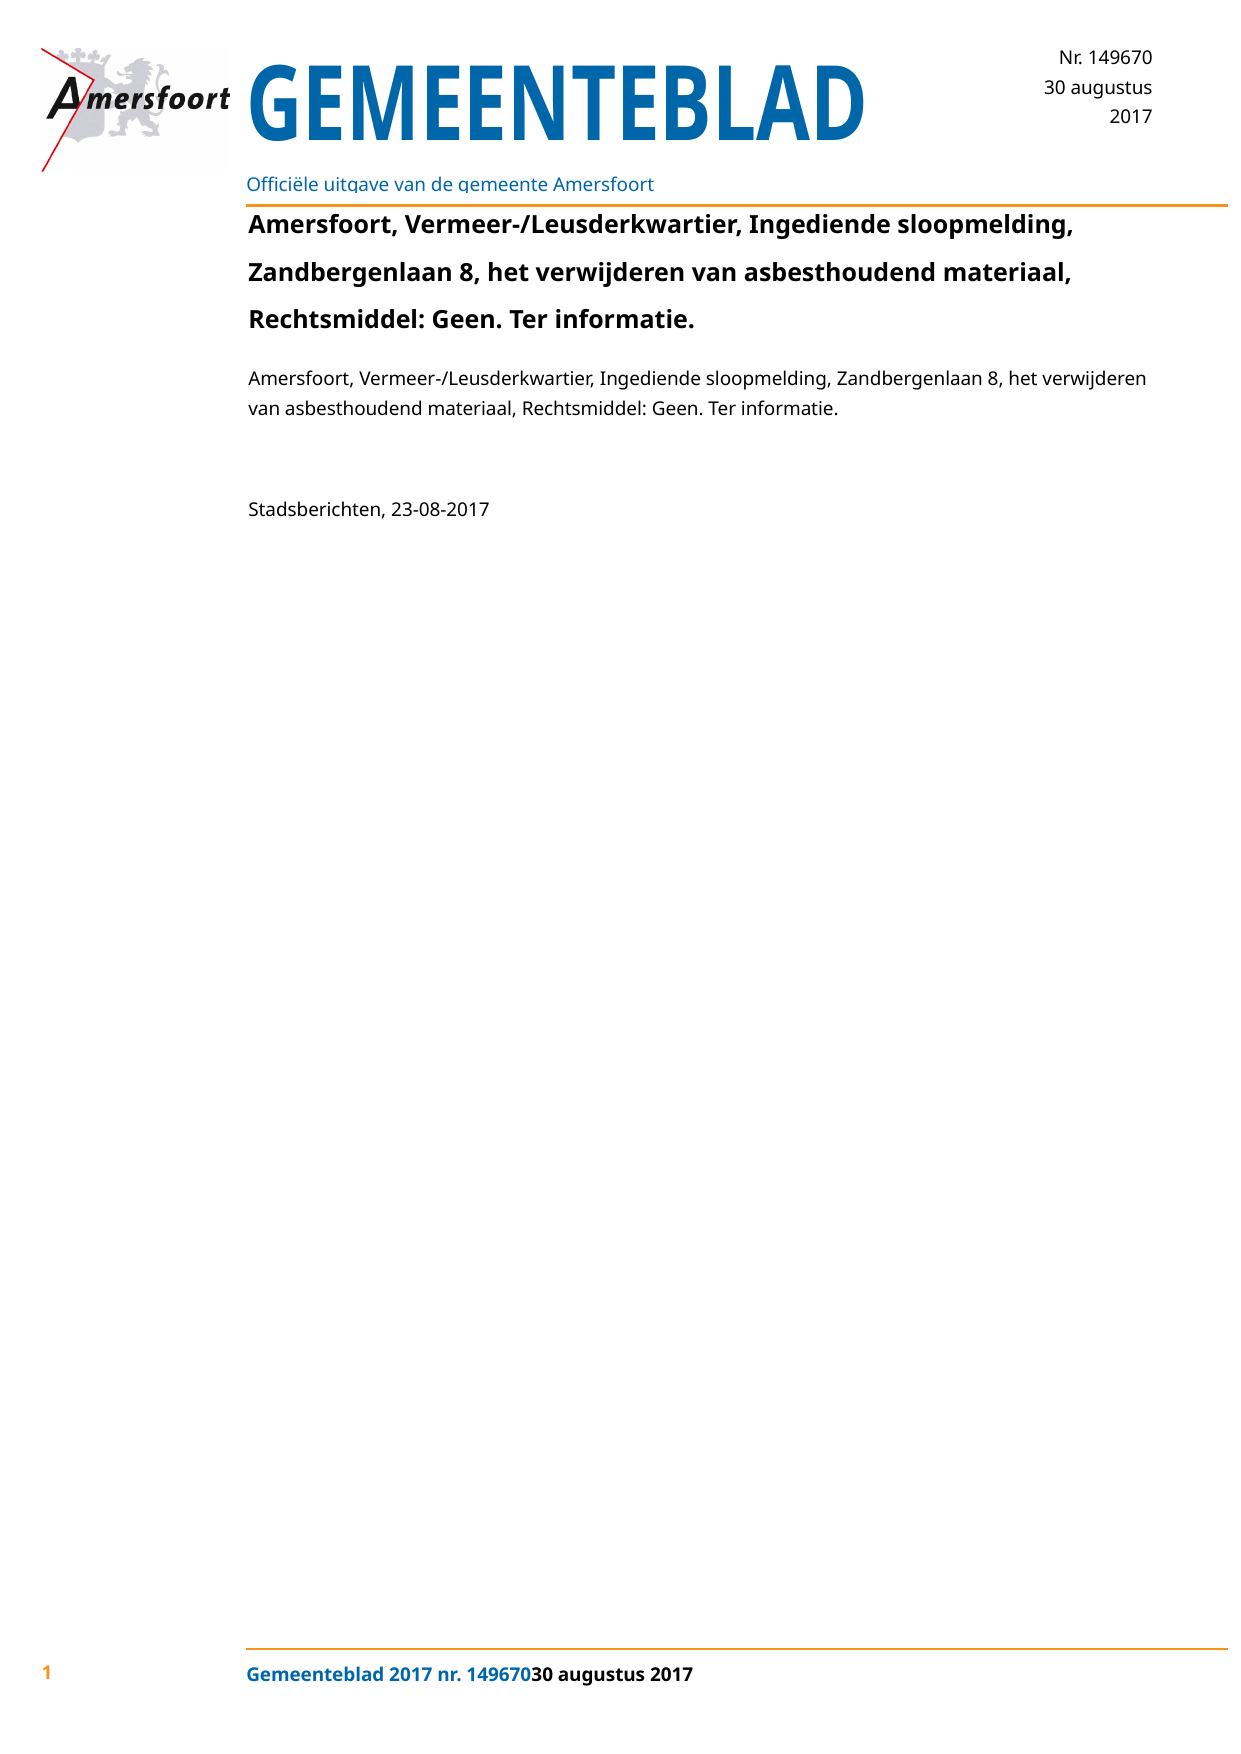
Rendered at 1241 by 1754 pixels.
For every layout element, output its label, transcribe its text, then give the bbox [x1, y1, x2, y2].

text Amersfoort, Vermeer-/Leusderkwartier, Ingediende sloopmelding, Zandbergenlaan 8, het verwijderen van asbesthoudend materiaal, Rechtsmiddel: Geen. Ter informatie. [248, 366, 1152, 421]
text Stadsberichten, 23-08-2017 [248, 496, 1152, 522]
text Amersfoort, Vermeer-/Leusderkwartier, Ingediende sloopmelding, Zandbergenlaan 8, het verwijderen van asbesthoudend materiaal, Rechtsmiddel: Geen. Ter informatie. [248, 207, 1152, 336]
picture [41, 47, 231, 172]
